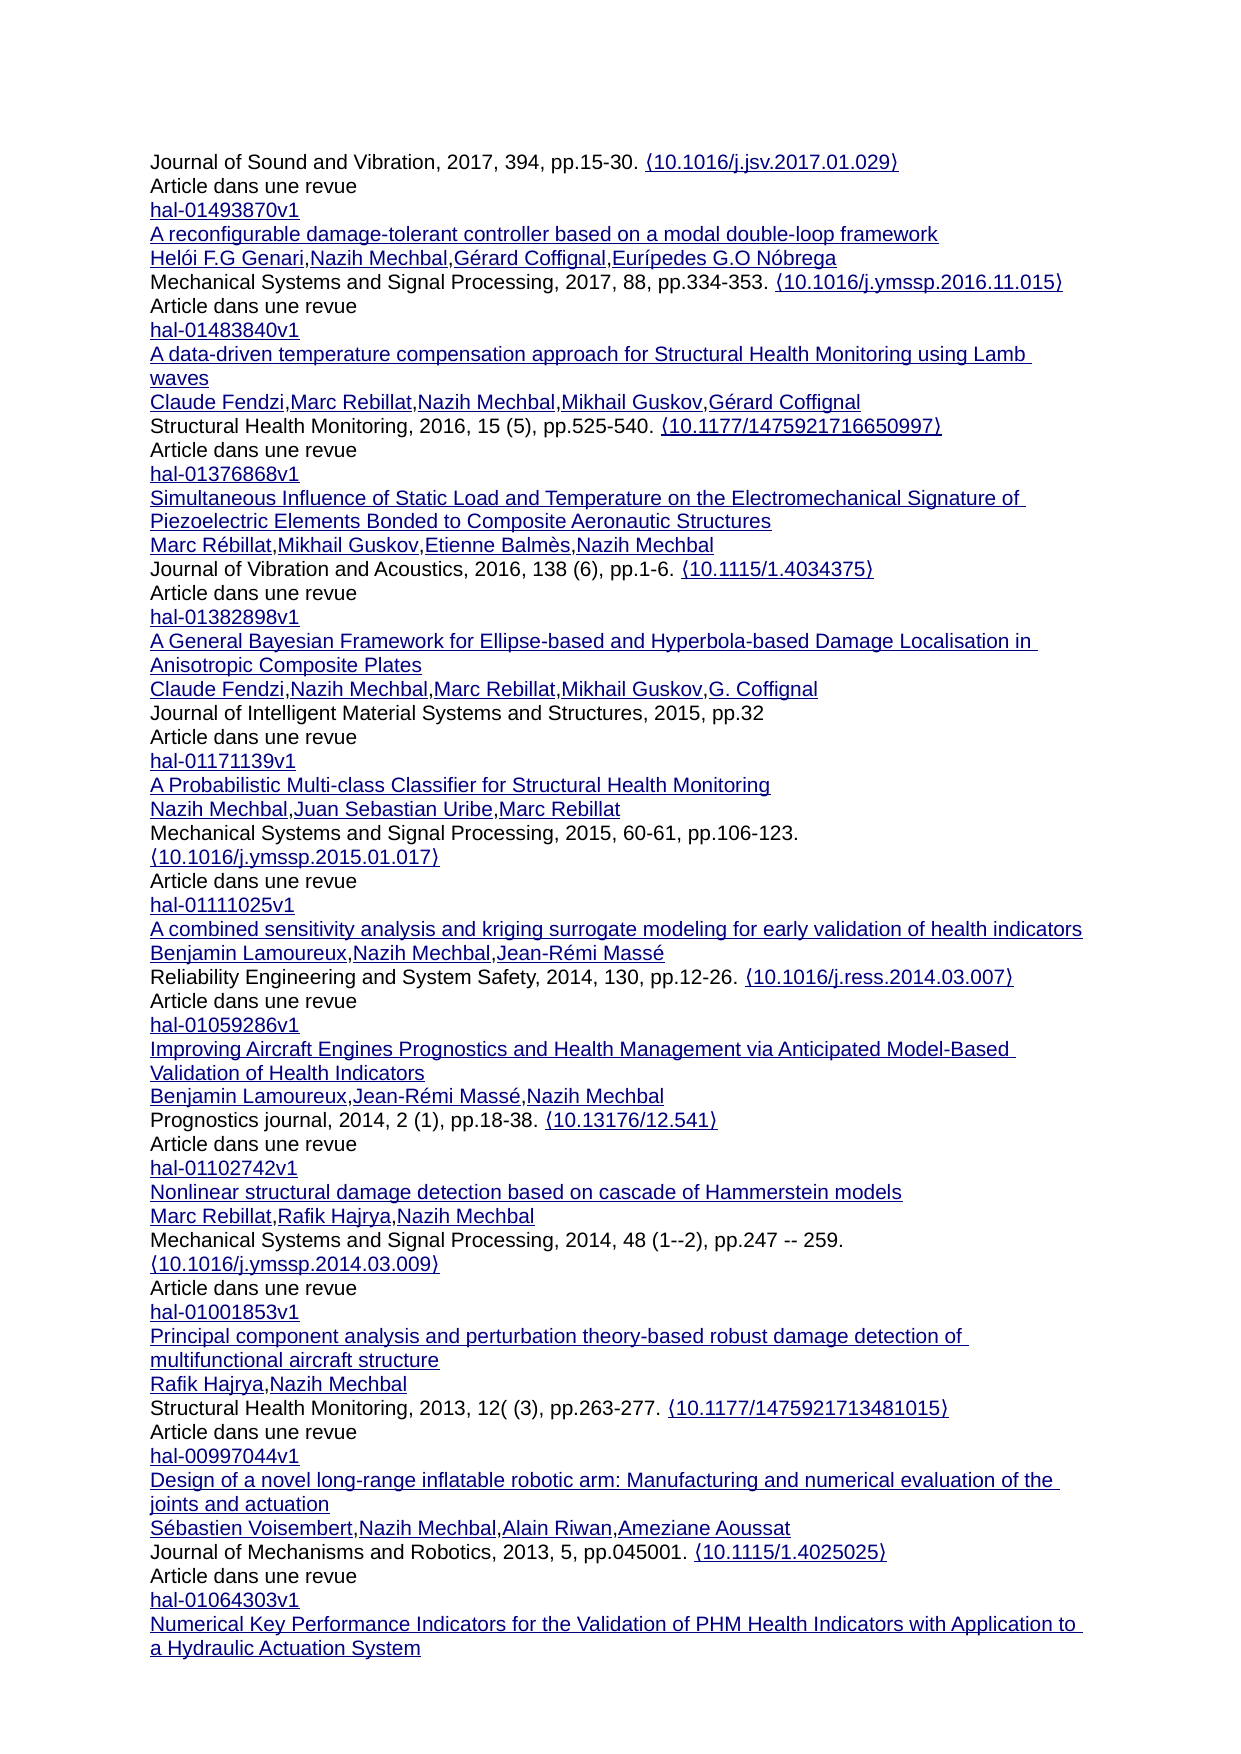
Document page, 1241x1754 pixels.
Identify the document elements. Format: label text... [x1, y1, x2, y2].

table_cell Improving Aircraft Engines Prognostics and Health Management via Anticipated Model-Based Validation of Health Indicators Benjamin Lamoureux,Jean-Rémi Massé,Nazih Mechbal Prognostics journal, 2014, 2 (1), pp.18-38. ⟨10.13176/12.541⟩ Article dans une revue hal-01102742v1 [150, 1036, 1090, 1180]
table_cell Numerical Key Performance Indicators for the Validation of PHM Health Indicators with Application to a Hydraulic Actuation System [150, 1611, 1090, 1659]
table_cell A reconfigurable damage-tolerant controller based on a modal double-loop framework Helói F.G Genari,Nazih Mechbal,Gérard Coffignal,Eurípedes G.O Nóbrega Mechanical Systems and Signal Processing, 2017, 88, pp.334-353. ⟨10.1016/j.ymssp.2016.11.015⟩ Article dans une revue hal-01483840v1 [150, 222, 1090, 342]
table_cell Design of a novel long-range inflatable robotic arm: Manufacturing and numerical evaluation of the joints and actuation Sébastien Voisembert,Nazih Mechbal,Alain Riwan,Ameziane Aoussat Journal of Mechanisms and Robotics, 2013, 5, pp.045001. ⟨10.1115/1.4025025⟩ Article dans une revue hal-01064303v1 [150, 1468, 1090, 1611]
table_cell Nonlinear structural damage detection based on cascade of Hammerstein models Marc Rebillat,Rafik Hajrya,Nazih Mechbal Mechanical Systems and Signal Processing, 2014, 48 (1--2), pp.247 -- 259. ⟨10.1016/j.ymssp.2014.03.009⟩ Article dans une revue hal-01001853v1 [150, 1180, 1090, 1324]
table_cell A General Bayesian Framework for Ellipse-based and Hyperbola-based Damage Localisation in Anisotropic Composite Plates Claude Fendzi,Nazih Mechbal,Marc Rebillat,Mikhail Guskov,G. Coffignal Journal of Intelligent Material Systems and Structures, 2015, pp.32 Article dans une revue hal-01171139v1 [150, 629, 1090, 773]
table_cell Journal of Sound and Vibration, 2017, 394, pp.15-30. ⟨10.1016/j.jsv.2017.01.029⟩ Article dans une revue hal-01493870v1 [150, 150, 1090, 222]
table_cell A Probabilistic Multi-class Classifier for Structural Health Monitoring Nazih Mechbal,Juan Sebastian Uribe,Marc Rebillat Mechanical Systems and Signal Processing, 2015, 60-61, pp.106-123. ⟨10.1016/j.ymssp.2015.01.017⟩ Article dans une revue hal-01111025v1 [150, 773, 1090, 917]
table_cell Principal component analysis and perturbation theory-based robust damage detection of multifunctional aircraft structure Rafik Hajrya,Nazih Mechbal Structural Health Monitoring, 2013, 12( (3), pp.263-277. ⟨10.1177/1475921713481015⟩ Article dans une revue hal-00997044v1 [150, 1324, 1090, 1468]
table_cell Simultaneous Influence of Static Load and Temperature on the Electromechanical Signature of Piezoelectric Elements Bonded to Composite Aeronautic Structures Marc Rébillat,Mikhail Guskov,Etienne Balmès,Nazih Mechbal Journal of Vibration and Acoustics, 2016, 138 (6), pp.1-6. ⟨10.1115/1.4034375⟩ Article dans une revue hal-01382898v1 [150, 485, 1090, 629]
table_cell A combined sensitivity analysis and kriging surrogate modeling for early validation of health indicators Benjamin Lamoureux,Nazih Mechbal,Jean-Rémi Massé Reliability Engineering and System Safety, 2014, 130, pp.12-26. ⟨10.1016/j.ress.2014.03.007⟩ Article dans une revue hal-01059286v1 [150, 917, 1090, 1036]
table_cell A data-driven temperature compensation approach for Structural Health Monitoring using Lamb waves Claude Fendzi,Marc Rebillat,Nazih Mechbal,Mikhail Guskov,Gérard Coffignal Structural Health Monitoring, 2016, 15 (5), pp.525-540. ⟨10.1177/1475921716650997⟩ Article dans une revue hal-01376868v1 [150, 342, 1090, 485]
